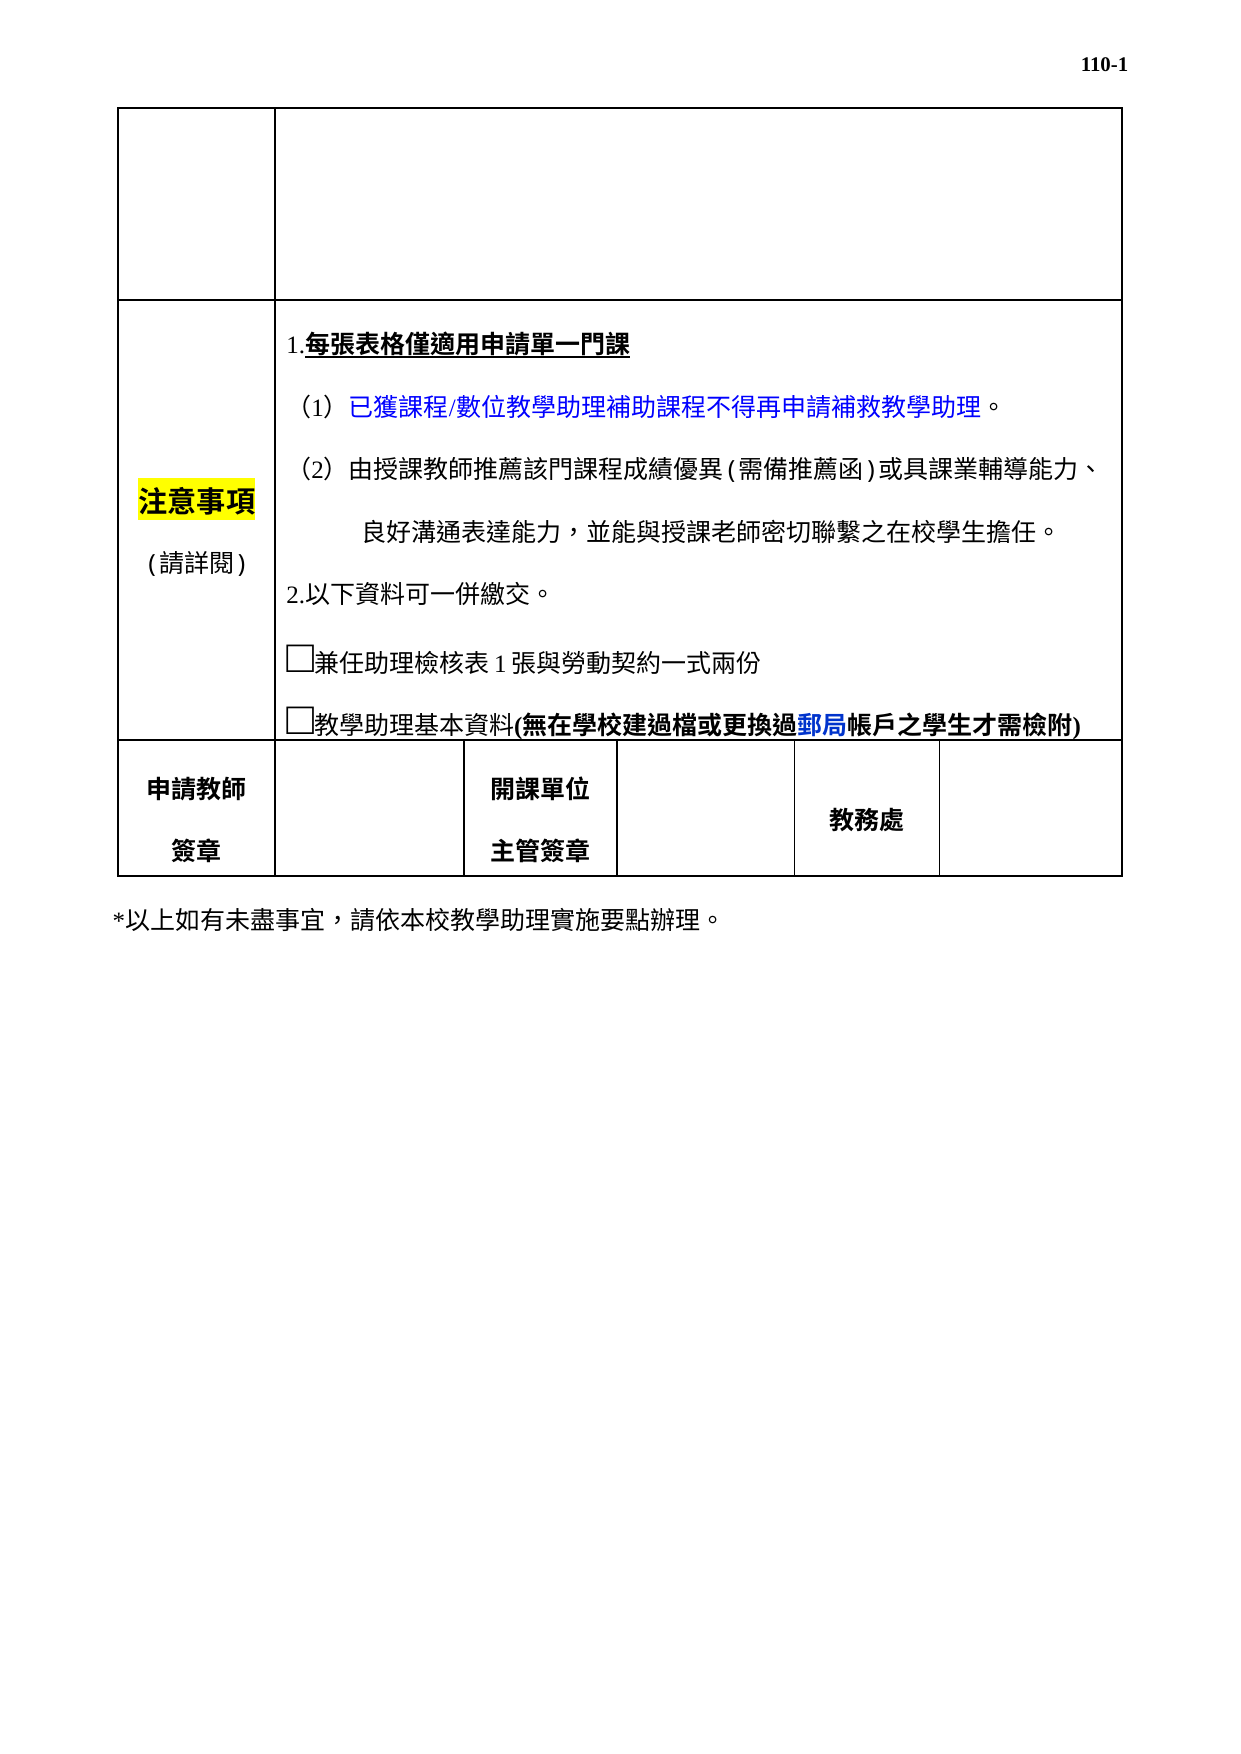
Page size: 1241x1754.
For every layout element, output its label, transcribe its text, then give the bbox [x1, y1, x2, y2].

table_cell 教務處 [795, 741, 939, 875]
text *以上如有未盡事宜，請依本校教學助理實施要點辦理。 [112, 877, 1128, 940]
table_cell [276, 109, 1121, 299]
table_cell [940, 741, 1121, 875]
table_cell [276, 741, 463, 875]
table_cell 注意事項 (請詳閱) [119, 301, 274, 739]
table_cell [618, 741, 794, 875]
table_cell 1.每張表格僅適用申請單一門課 （1）已獲課程/數位教學助理補助課程不得再申請補救教學助理。 （2）由授課教師推薦該門課程成績優異(需備推薦函)或具課業輔導能力、 良好溝通表達能力，並能與授課老師密切聯繫之在校學生擔任。 2.以下資料可一併繳交。 □兼任助理檢核表1張與勞動契約一式兩份 □教學助理基本資料(無在學校建過檔或更換過郵局帳戶之學生才需檢附) [276, 301, 1121, 739]
table_cell 申請教師 簽章 [119, 741, 274, 875]
table_cell 開課單位 主管簽章 [465, 741, 616, 875]
table_cell [119, 109, 274, 299]
